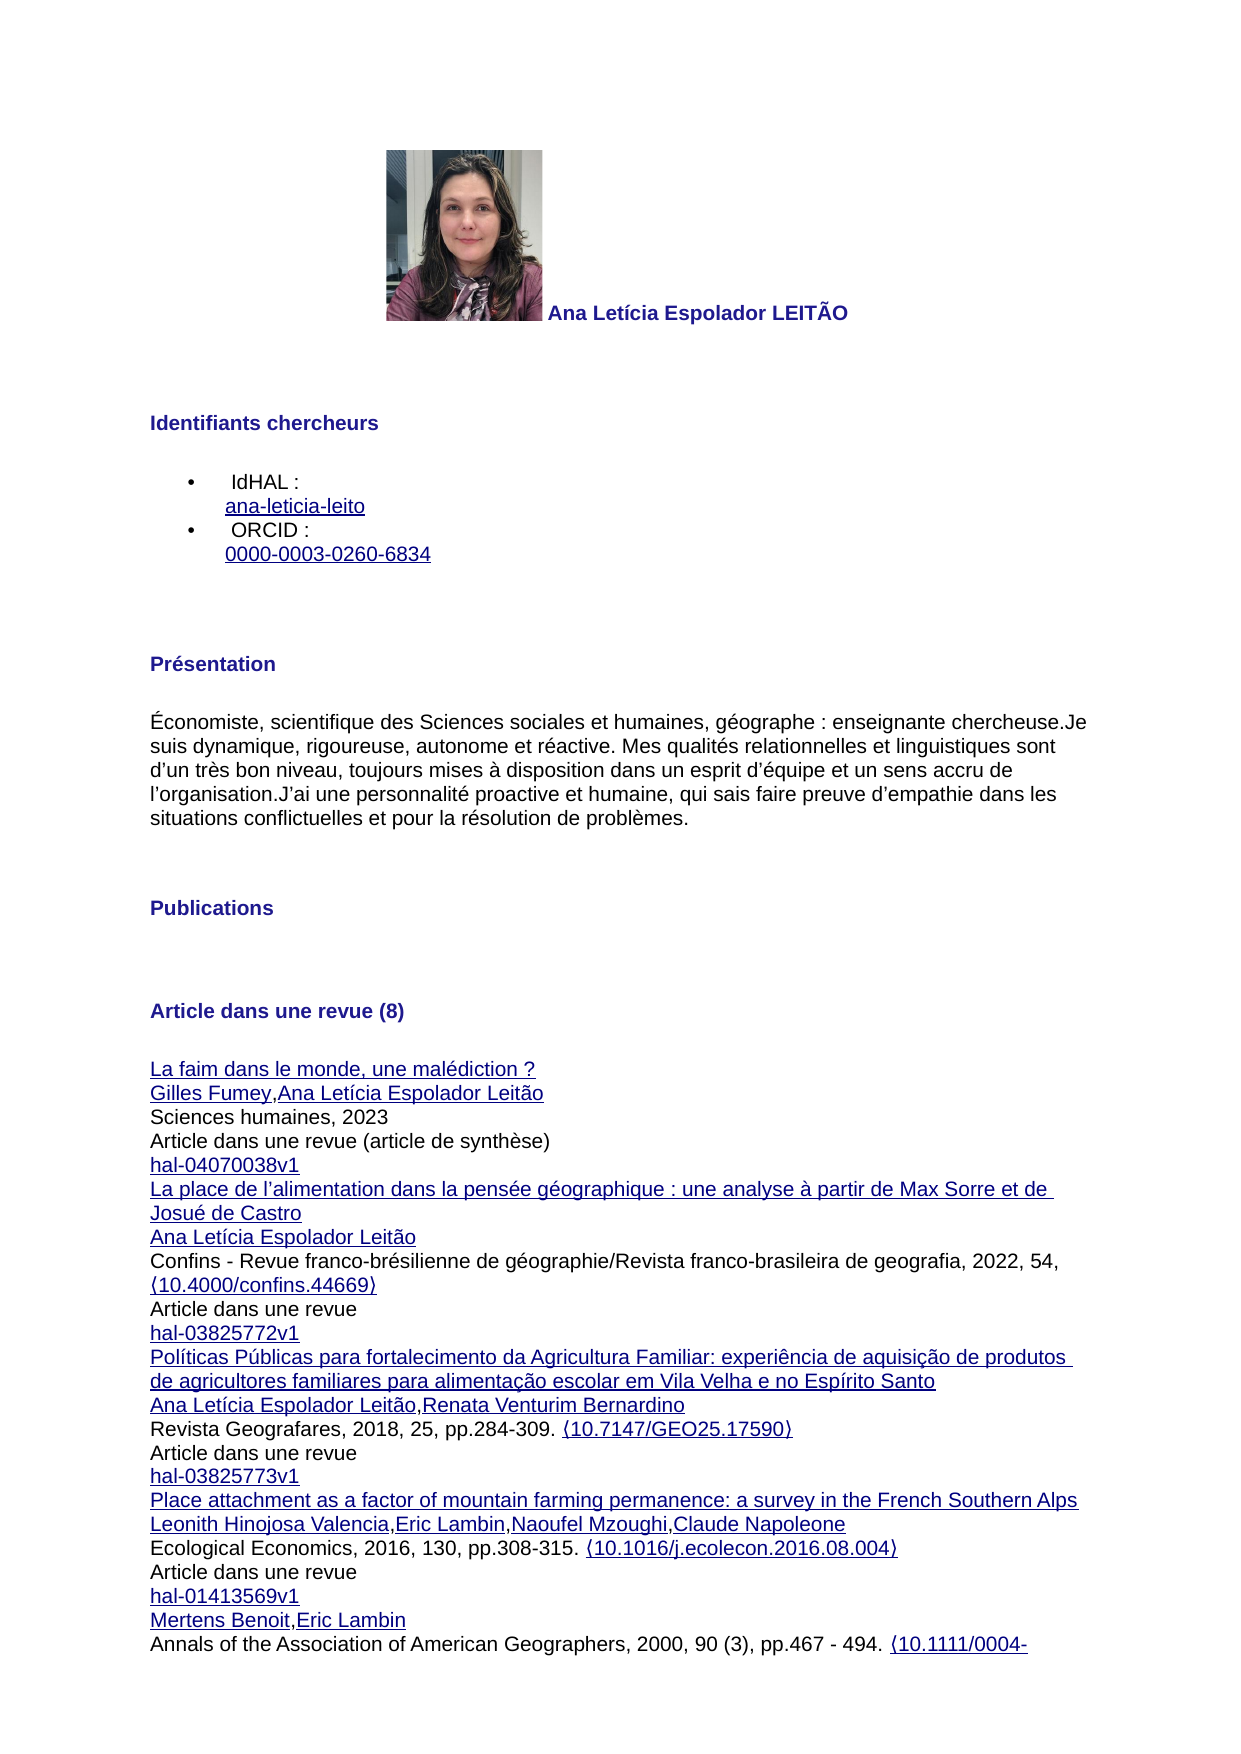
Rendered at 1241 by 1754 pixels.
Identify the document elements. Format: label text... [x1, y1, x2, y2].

picture [386, 150, 543, 321]
subtitle Publications [150, 896, 1090, 919]
table_cell Place attachment as a factor of mountain farming permanence: a survey in the French Southern Alps Leonith Hinojosa Valencia,Eric Lambin,Naoufel Mzoughi,Claude Napoleone Ecological Economics, 2016, 130, pp.308-315. ⟨10.1016/j.ecolecon.2016.08.004⟩ Article dans une revue hal-01413569v1 [150, 1488, 1090, 1608]
list ana-leticia-leito [187, 493, 1090, 517]
list ORCID : [187, 517, 1090, 541]
text Économiste, scientifique des Sciences sociales et humaines, géographe : enseignante chercheuse.Je suis dynamique, rigoureuse, autonome et réactive. Mes qualités relationnelles et linguistiques sont d’un très bon niveau, toujours mises à disposition dans un esprit d’équipe et un sens accru de l’organisation.J’ai une personnalité proactive et humaine, qui sais faire preuve d’empathie dans les situations conflictuelles et pour la résolution de problèmes. [150, 710, 1090, 830]
list 0000-0003-0260-6834 [187, 541, 1090, 565]
subtitle Ana Letícia Espolador LEITÃO [150, 150, 1090, 325]
table_cell Políticas Públicas para fortalecimento da Agricultura Familiar: experiência de aquisição de produtos de agricultores familiares para alimentação escolar em Vila Velha e no Espírito Santo Ana Letícia Espolador Leitão,Renata Venturim Bernardino Revista Geografares, 2018, 25, pp.284-309. ⟨10.7147/GEO25.17590⟩ Article dans une revue hal-03825773v1 [150, 1345, 1090, 1488]
subtitle Identifiants chercheurs [150, 411, 1090, 435]
subtitle Article dans une revue (8) [150, 999, 1090, 1023]
table_header La faim dans le monde, une malédiction ? Gilles Fumey,Ana Letícia Espolador Leitão Sciences humaines, 2023 Article dans une revue (article de synthèse) hal-04070038v1 [150, 1057, 1090, 1177]
table_cell La place de l’alimentation dans la pensée géographique : une analyse à partir de Max Sorre et de Josué de Castro Ana Letícia Espolador Leitão Confins - Revue franco-brésilienne de géographie/Revista franco-brasileira de geografia, 2022, 54, ⟨10.4000/confins.44669⟩ Article dans une revue hal-03825772v1 [150, 1177, 1090, 1344]
table_cell Land-Cover-Change Trajectories in Southern Cameroon Mertens Benoit,Eric Lambin Annals of the Association of American Geographers, 2000, 90 (3), pp.467 - 494. ⟨10.1111/0004-5608.00205⟩ Article dans une revue ird-01827371v1 [150, 1608, 1090, 1656]
subtitle Présentation [150, 652, 1090, 676]
list IdHAL : [187, 469, 1090, 493]
